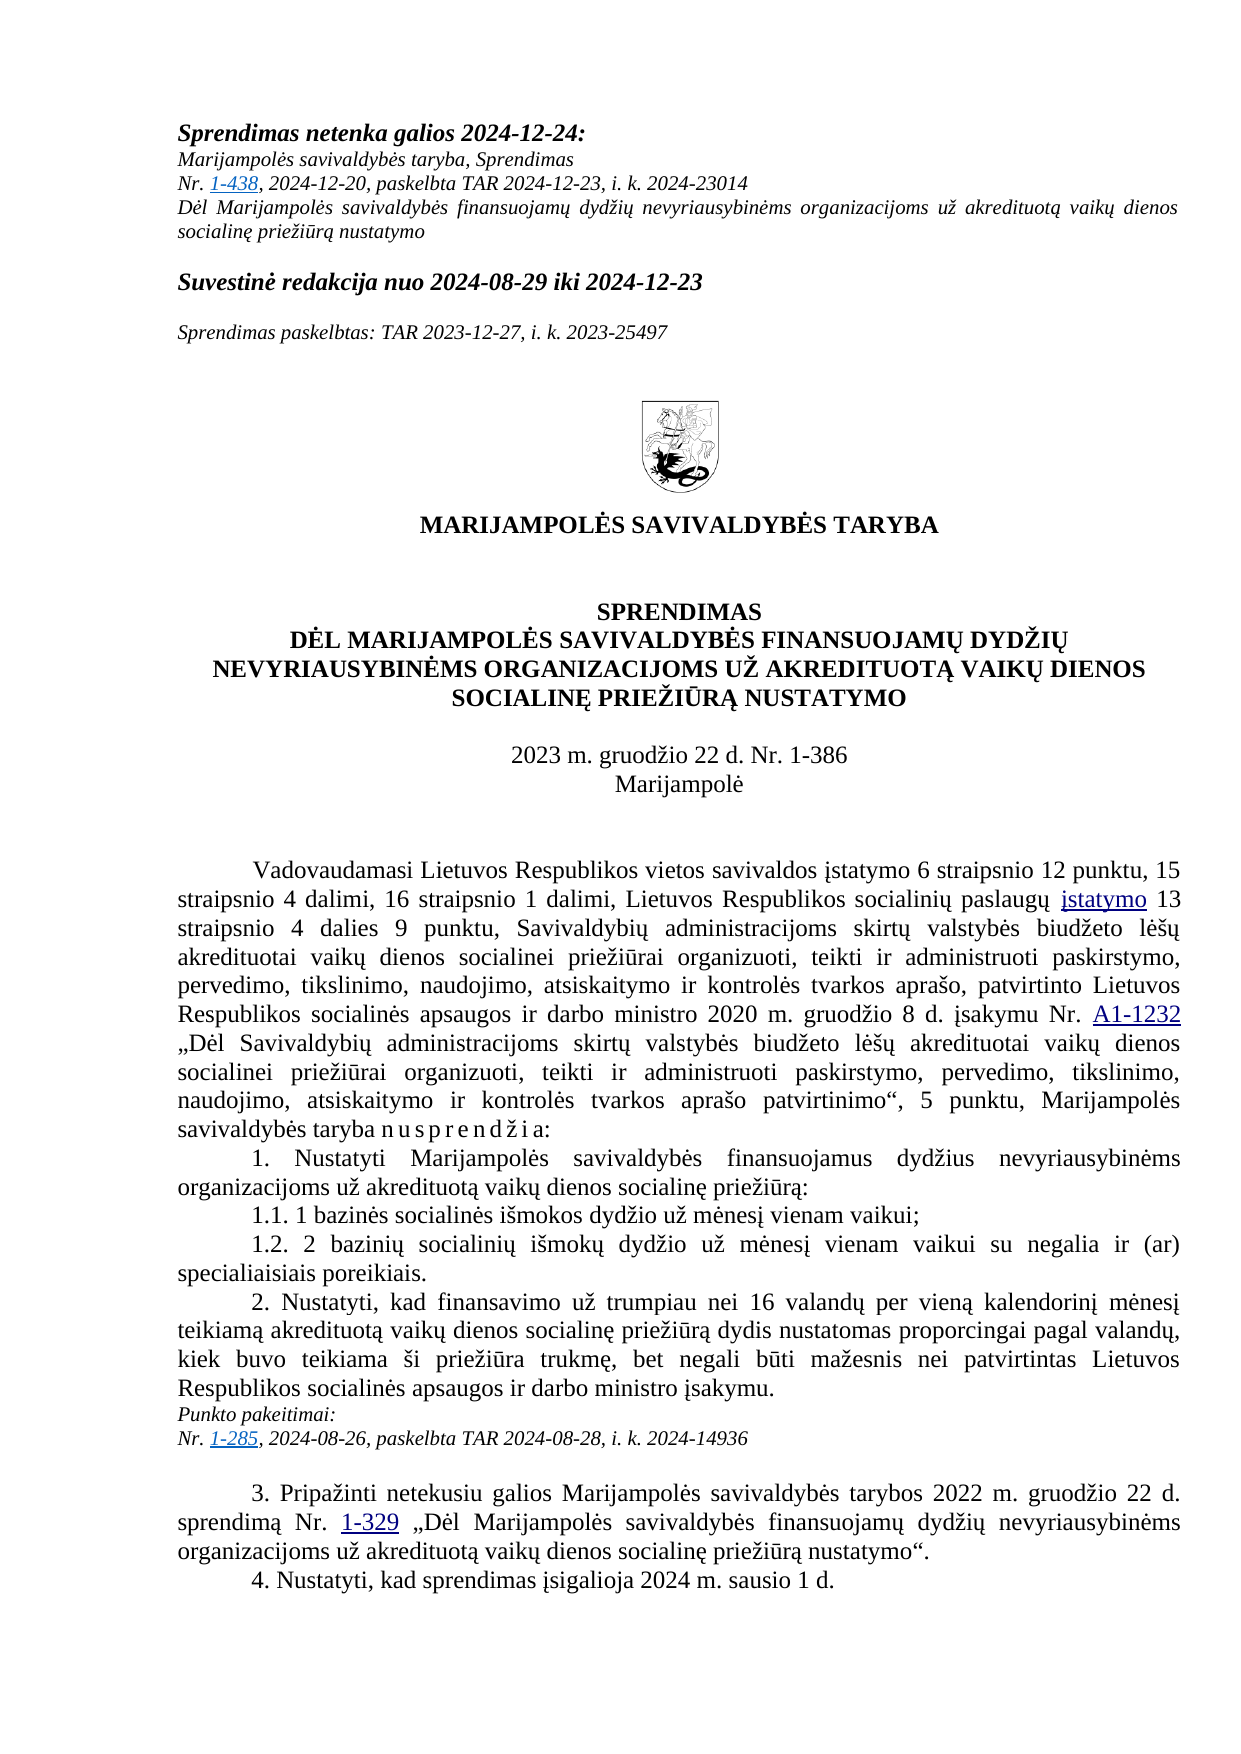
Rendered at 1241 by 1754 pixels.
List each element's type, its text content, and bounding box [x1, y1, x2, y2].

text MARIJAMPOLĖS SAVIVALDYBĖS TARYBA [177, 510, 1181, 539]
text Suvestinė redakcija nuo 2024-08-29 iki 2024-12-23 [177, 267, 1181, 296]
text Punkto pakeitimai: [177, 1402, 1181, 1426]
text 4. Nustatyti, kad sprendimas įsigalioja 2024 m. sausio 1 d. [177, 1565, 1181, 1593]
text 1.1. 1 bazinės socialinės išmokos dydžio už mėnesį vienam vaikui; [177, 1200, 1181, 1229]
text 1.2. 2 bazinių socialinių išmokų dydžio už mėnesį vienam vaikui su negalia ir (ar) specialiaisiais poreikiais. [177, 1229, 1181, 1287]
text Dėl Marijampolės savivaldybės finansuojamų dydžių nevyriausybinėms organizacijoms už akredituotą vaikų dienos socialinę priežiūrą nustatymo [177, 195, 1181, 243]
text 2023 m. gruodžio 22 d. Nr. 1-386 [177, 740, 1181, 769]
text 1. Nustatyti Marijampolės savivaldybės finansuojamus dydžius nevyriausybinėms organizacijoms už akredituotą vaikų dienos socialinę priežiūrą: [177, 1143, 1181, 1200]
text Marijampolė [177, 769, 1181, 798]
text 3. Pripažinti netekusiu galios Marijampolės savivaldybės tarybos 2022 m. gruodžio 22 d. sprendimą Nr. 1-329 „Dėl Marijampolės savivaldybės finansuojamų dydžių nevyriausybinėms organizacijoms už akredituotą vaikų dienos socialinę priežiūrą nustatymo“. [177, 1478, 1181, 1565]
text Sprendimas paskelbtas: TAR 2023-12-27, i. k. 2023-25497 [177, 320, 1181, 344]
text Nr. 1-285, 2024-08-26, paskelbta TAR 2024-08-28, i. k. 2024-14936 [177, 1426, 1181, 1450]
text Marijampolės savivaldybės taryba, Sprendimas [177, 147, 1181, 171]
text Vadovaudamasi Lietuvos Respublikos vietos savivaldos įstatymo 6 straipsnio 12 punktu, 15 straipsnio 4 dalimi, 16 straipsnio 1 dalimi, Lietuvos Respublikos socialinių paslaugų įstatymo 13 straipsnio 4 dalies 9 punktu, Savivaldybių administracijoms skirtų valstybės biudžeto lėšų akredituotai vaikų dienos socialinei priežiūrai organizuoti, teikti ir administruoti paskirstymo, pervedimo, tikslinimo, naudojimo, atsiskaitymo ir kontrolės tvarkos aprašo, patvirtinto Lietuvos Respublikos socialinės apsaugos ir darbo ministro 2020 m. gruodžio 8 d. įsakymu Nr. A1-1232 „Dėl Savivaldybių administracijoms skirtų valstybės biudžeto lėšų akredituotai vaikų dienos socialinei priežiūrai organizuoti, teikti ir administruoti paskirstymo, pervedimo, tikslinimo, naudojimo, atsiskaitymo ir kontrolės tvarkos aprašo patvirtinimo“, 5 punktu, Marijampolės savivaldybės taryba nusprendžia: [177, 855, 1181, 1143]
text Nr. 1-438, 2024-12-20, paskelbta TAR 2024-12-23, i. k. 2024-23014 [177, 171, 1181, 195]
text Sprendimas netenka galios 2024-12-24: [177, 118, 1181, 147]
text DĖL MARIJAMPOLĖS savivaldybės finansuojamŲ dydžiŲ NEVYRIAUSYBINĖMS ORGANIZACIJOMS už AKREDITUOTĄ vaikų dienos socialinę priežiūrą nustatymo [177, 625, 1181, 712]
text 2. Nustatyti, kad finansavimo už trumpiau nei 16 valandų per vieną kalendorinį mėnesį teikiamą akredituotą vaikų dienos socialinę priežiūrą dydis nustatomas proporcingai pagal valandų, kiek buvo teikiama ši priežiūra trukmę, bet negali būti mažesnis nei patvirtintas Lietuvos Respublikos socialinės apsaugos ir darbo ministro įsakymu. [177, 1287, 1181, 1402]
text SPRENDIMAS [177, 597, 1181, 625]
